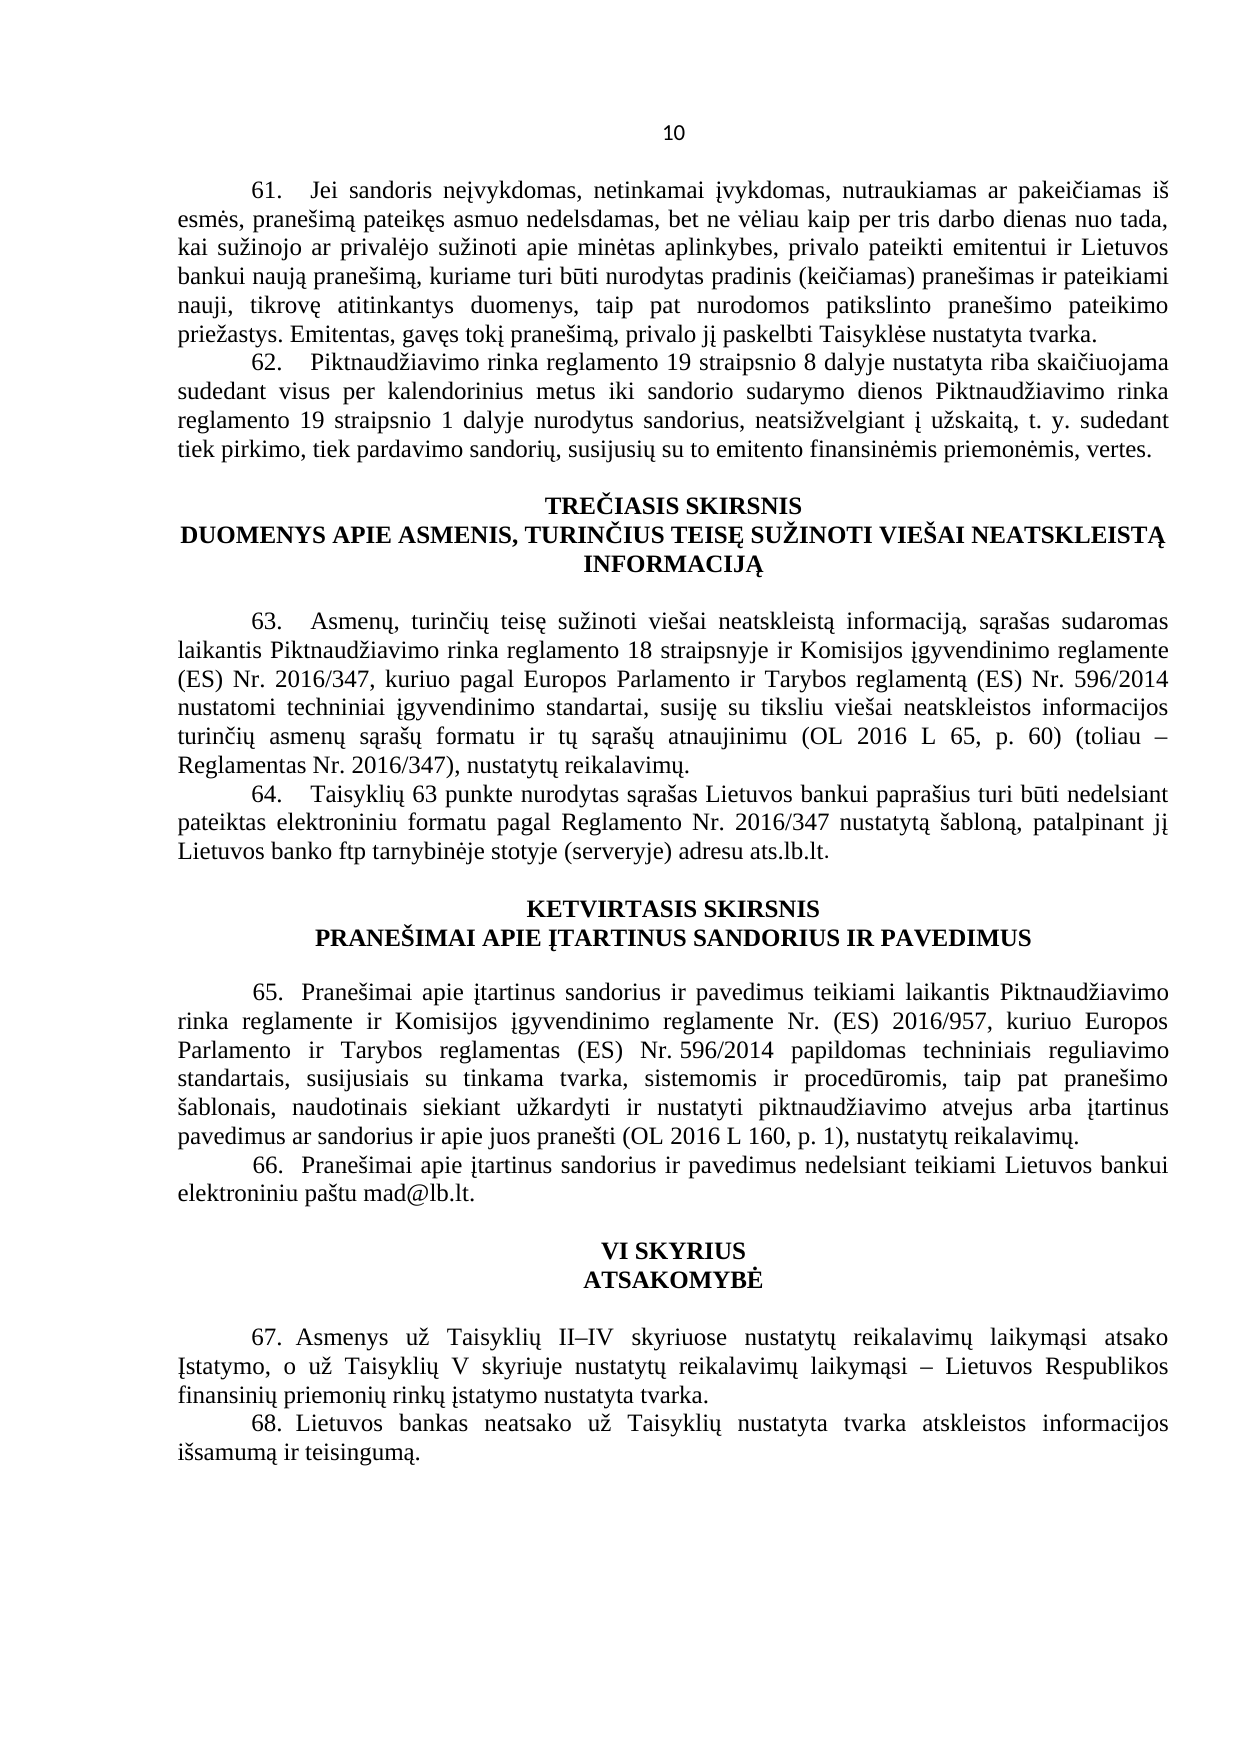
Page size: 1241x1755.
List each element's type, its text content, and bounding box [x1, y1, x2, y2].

text 68. Lietuvos bankas neatsako už Taisyklių nustatyta tvarka atskleistos informacijos išsamumą ir teisingumą. [177, 1408, 1169, 1466]
text 61. Jei sandoris neįvykdomas, netinkamai įvykdomas, nutraukiamas ar pakeičiamas iš esmės, pranešimą pateikęs asmuo nedelsdamas, bet ne vėliau kaip per tris darbo dienas nuo tada, kai sužinojo ar privalėjo sužinoti apie minėtas aplinkybes, privalo pateikti emitentui ir Lietuvos bankui naują pranešimą, kuriame turi būti nurodytas pradinis (keičiamas) pranešimas ir pateikiami nauji, tikrovę atitinkantys duomenys, taip pat nurodomos patikslinto pranešimo pateikimo priežastys. Emitentas, gavęs tokį pranešimą, privalo jį paskelbti Taisyklėse nustatyta tvarka. [177, 175, 1169, 347]
text 67. Asmenys už Taisyklių II–IV skyriuose nustatytų reikalavimų laikymąsi atsako Įstatymo, o už Taisyklių V skyriuje nustatytų reikalavimų laikymąsi – Lietuvos Respublikos finansinių priemonių rinkų įstatymo nustatyta tvarka. [177, 1322, 1169, 1408]
text 65. Pranešimai apie įtartinus sandorius ir pavedimus teikiami laikantis Piktnaudžiavimo rinka reglamente ir Komisijos įgyvendinimo reglamente Nr. (ES) 2016/957, kuriuo Europos Parlamento ir Tarybos reglamentas (ES) Nr. 596/2014 papildomas techniniais reguliavimo standartais, susijusiais su tinkama tvarka, sistemomis ir procedūromis, taip pat pranešimo šablonais, naudotinais siekiant užkardyti ir nustatyti piktnaudžiavimo atvejus arba įtartinus pavedimus ar sandorius ir apie juos pranešti (OL 2016 L 160, p. 1), nustatytų reikalavimų. [177, 977, 1169, 1150]
text 62. Piktnaudžiavimo rinka reglamento 19 straipsnio 8 dalyje nustatyta riba skaičiuojama sudedant visus per kalendorinius metus iki sandorio sudarymo dienos Piktnaudžiavimo rinka reglamento 19 straipsnio 1 dalyje nurodytus sandorius, neatsižvelgiant į užskaitą, t. y. sudedant tiek pirkimo, tiek pardavimo sandorių, susijusių su to emitento finansinėmis priemonėmis, vertes. [177, 347, 1169, 462]
text TREČIASIS SKIRSNIS [177, 491, 1169, 520]
text 66. Pranešimai apie įtartinus sandorius ir pavedimus nedelsiant teikiami Lietuvos bankui elektroniniu paštu mad@lb.lt. [177, 1150, 1169, 1207]
text Pranešimai apie įtartinus sandorius ir pavedimus [177, 923, 1169, 951]
text DUOMENYS APIE ASMENIS, TURINČIUS TEISĘ SUŽINOTI VIEŠAI NEATSKLEISTĄ INFORMACIJĄ [177, 520, 1169, 577]
text 64. Taisyklių 63 punkte nurodytas sąrašas Lietuvos bankui paprašius turi būti nedelsiant pateiktas elektroniniu formatu pagal Reglamento Nr. 2016/347 nustatytą šabloną, patalpinant jį Lietuvos banko ftp tarnybinėje stotyje (serveryje) adresu ats.lb.lt. [177, 779, 1169, 865]
text KETVIRTASIS SKIRSNIS [177, 894, 1169, 923]
text 63. Asmenų, turinčių teisę sužinoti viešai neatskleistą informaciją, sąrašas sudaromas laikantis Piktnaudžiavimo rinka reglamento 18 straipsnyje ir Komisijos įgyvendinimo reglamente (ES) Nr. 2016/347, kuriuo pagal Europos Parlamento ir Tarybos reglamentą (ES) Nr. 596/2014 nustatomi techniniai įgyvendinimo standartai, susiję su tiksliu viešai neatskleistos informacijos turinčių asmenų sąrašų formatu ir tų sąrašų atnaujinimu (OL 2016 L 65, p. 60) (toliau – Reglamentas Nr. 2016/347), nustatytų reikalavimų. [177, 606, 1169, 779]
text VI SKYRIUS [177, 1236, 1169, 1265]
text ATSAKOMYBĖ [177, 1265, 1169, 1293]
